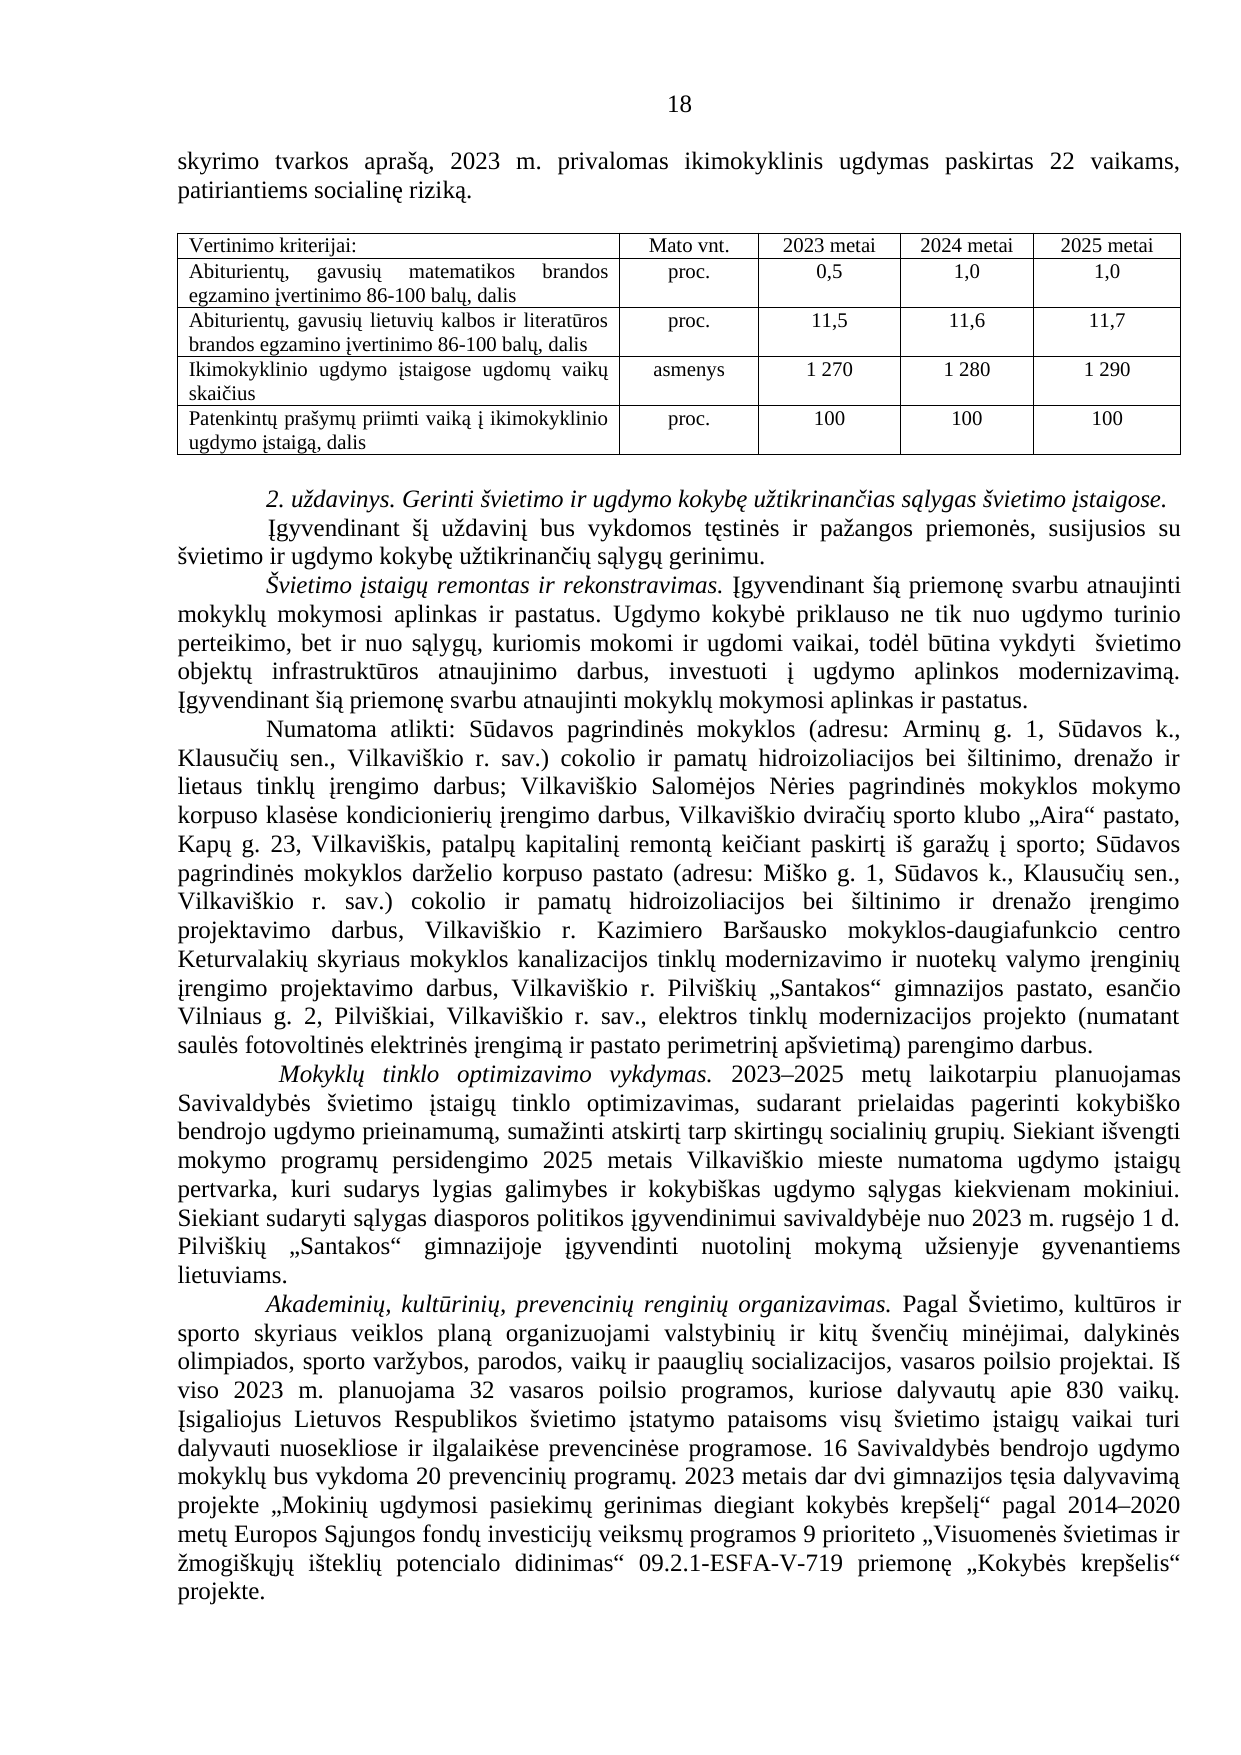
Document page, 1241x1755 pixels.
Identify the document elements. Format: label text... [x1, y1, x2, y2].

table_cell 1,0 [901, 259, 1033, 307]
text Švietimo įstaigų remontas ir rekonstravimas. Įgyvendinant šią priemonę svarbu atnaujinti mokyklų mokymosi aplinkas ir pastatus. Ugdymo kokybė priklauso ne tik nuo ugdymo turinio perteikimo, bet ir nuo sąlygų, kuriomis mokomi ir ugdomi vaikai, todėl būtina vykdyti švietimo objektų infrastruktūros atnaujinimo darbus, investuoti į ugdymo aplinkos modernizavimą. Įgyvendinant šią priemonę svarbu atnaujinti mokyklų mokymosi aplinkas ir pastatus. [177, 570, 1181, 714]
table_header 2023 metai [759, 234, 900, 257]
table_cell 11,7 [1034, 308, 1180, 356]
table_header 2025 metai [1034, 234, 1180, 257]
text Įgyvendinant šį uždavinį bus vykdomos tęstinės ir pažangos priemonės, susijusios su švietimo ir ugdymo kokybę užtikrinančių sąlygų gerinimu. [177, 513, 1181, 570]
table_cell 0,5 [759, 259, 900, 307]
table_cell 1 270 [759, 357, 900, 405]
text skyrimo tvarkos aprašą, 2023 m. privalomas ikimokyklinis ugdymas paskirtas 22 vaikams, patiriantiems socialinę riziką. [177, 146, 1181, 204]
table_header Vertinimo kriterijai: [178, 234, 619, 257]
table_cell Ikimokyklinio ugdymo įstaigose ugdomų vaikų skaičius [178, 357, 619, 405]
table_cell 11,5 [759, 308, 900, 356]
text 2. uždavinys. Gerinti švietimo ir ugdymo kokybę užtikrinančias sąlygas švietimo įstaigose. [190, 484, 1181, 513]
table_cell 100 [759, 406, 900, 454]
table_header 2024 metai [901, 234, 1033, 257]
text Akademinių, kultūrinių, prevencinių renginių organizavimas. Pagal Švietimo, kultūros ir sporto skyriaus veiklos planą organizuojami valstybinių ir kitų švenčių minėjimai, dalykinės olimpiados, sporto varžybos, parodos, vaikų ir paauglių socializacijos, vasaros poilsio projektai. Iš viso 2023 m. planuojama 32 vasaros poilsio programos, kuriose dalyvautų apie 830 vaikų. Įsigaliojus Lietuvos Respublikos švietimo įstatymo pataisoms visų švietimo įstaigų vaikai turi dalyvauti nuosekliose ir ilgalaikėse prevencinėse programose. 16 Savivaldybės bendrojo ugdymo mokyklų bus vykdoma 20 prevencinių programų. 2023 metais dar dvi gimnazijos tęsia dalyvavimą projekte „Mokinių ugdymosi pasiekimų gerinimas diegiant kokybės krepšelį“ pagal 2014–2020 metų Europos Sąjungos fondų investicijų veiksmų programos 9 prioriteto „Visuomenės švietimas ir žmogiškųjų išteklių potencialo didinimas“ 09.2.1-ESFA-V-719 priemonę „Kokybės krepšelis“ projekte. [177, 1289, 1181, 1605]
table_cell 1 290 [1034, 357, 1180, 405]
table_cell proc. [620, 406, 758, 454]
table_cell 1,0 [1034, 259, 1180, 307]
table_cell 11,6 [901, 308, 1033, 356]
table_cell proc. [620, 259, 758, 307]
table_header Mato vnt. [620, 234, 758, 257]
table_cell Patenkintų prašymų priimti vaiką į ikimokyklinio ugdymo įstaigą, dalis [178, 406, 619, 454]
table_cell 100 [1034, 406, 1180, 454]
table_cell Abiturientų, gavusių matematikos brandos egzamino įvertinimo 86-100 balų, dalis [178, 259, 619, 307]
table_cell 100 [901, 406, 1033, 454]
text Mokyklų tinklo optimizavimo vykdymas. 2023–2025 metų laikotarpiu planuojamas Savivaldybės švietimo įstaigų tinklo optimizavimas, sudarant prielaidas pagerinti kokybiško bendrojo ugdymo prieinamumą, sumažinti atskirtį tarp skirtingų socialinių grupių. Siekiant išvengti mokymo programų persidengimo 2025 metais Vilkaviškio mieste numatoma ugdymo įstaigų pertvarka, kuri sudarys lygias galimybes ir kokybiškas ugdymo sąlygas kiekvienam mokiniui. Siekiant sudaryti sąlygas diasporos politikos įgyvendinimui savivaldybėje nuo 2023 m. rugsėjo 1 d. Pilviškių „Santakos“ gimnazijoje įgyvendinti nuotolinį mokymą užsienyje gyvenantiems lietuviams. [177, 1059, 1181, 1289]
table_cell asmenys [620, 357, 758, 405]
table_cell proc. [620, 308, 758, 356]
text Numatoma atlikti: Sūdavos pagrindinės mokyklos (adresu: Arminų g. 1, Sūdavos k., Klausučių sen., Vilkaviškio r. sav.) cokolio ir pamatų hidroizoliacijos bei šiltinimo, drenažo ir lietaus tinklų įrengimo darbus; Vilkaviškio Salomėjos Nėries pagrindinės mokyklos mokymo korpuso klasėse kondicionierių įrengimo darbus, Vilkaviškio dviračių sporto klubo „Aira“ pastato, Kapų g. 23, Vilkaviškis, patalpų kapitalinį remontą keičiant paskirtį iš garažų į sporto; Sūdavos pagrindinės mokyklos darželio korpuso pastato (adresu: Miško g. 1, Sūdavos k., Klausučių sen., Vilkaviškio r. sav.) cokolio ir pamatų hidroizoliacijos bei šiltinimo ir drenažo įrengimo projektavimo darbus, Vilkaviškio r. Kazimiero Baršausko mokyklos-daugiafunkcio centro Keturvalakių skyriaus mokyklos kanalizacijos tinklų modernizavimo ir nuotekų valymo įrenginių įrengimo projektavimo darbus, Vilkaviškio r. Pilviškių „Santakos“ gimnazijos pastato, esančio Vilniaus g. 2, Pilviškiai, Vilkaviškio r. sav., elektros tinklų modernizacijos projekto (numatant saulės fotovoltinės elektrinės įrengimą ir pastato perimetrinį apšvietimą) parengimo darbus. [177, 714, 1181, 1059]
table_cell 1 280 [901, 357, 1033, 405]
table_cell Abiturientų, gavusių lietuvių kalbos ir literatūros brandos egzamino įvertinimo 86-100 balų, dalis [178, 308, 619, 356]
